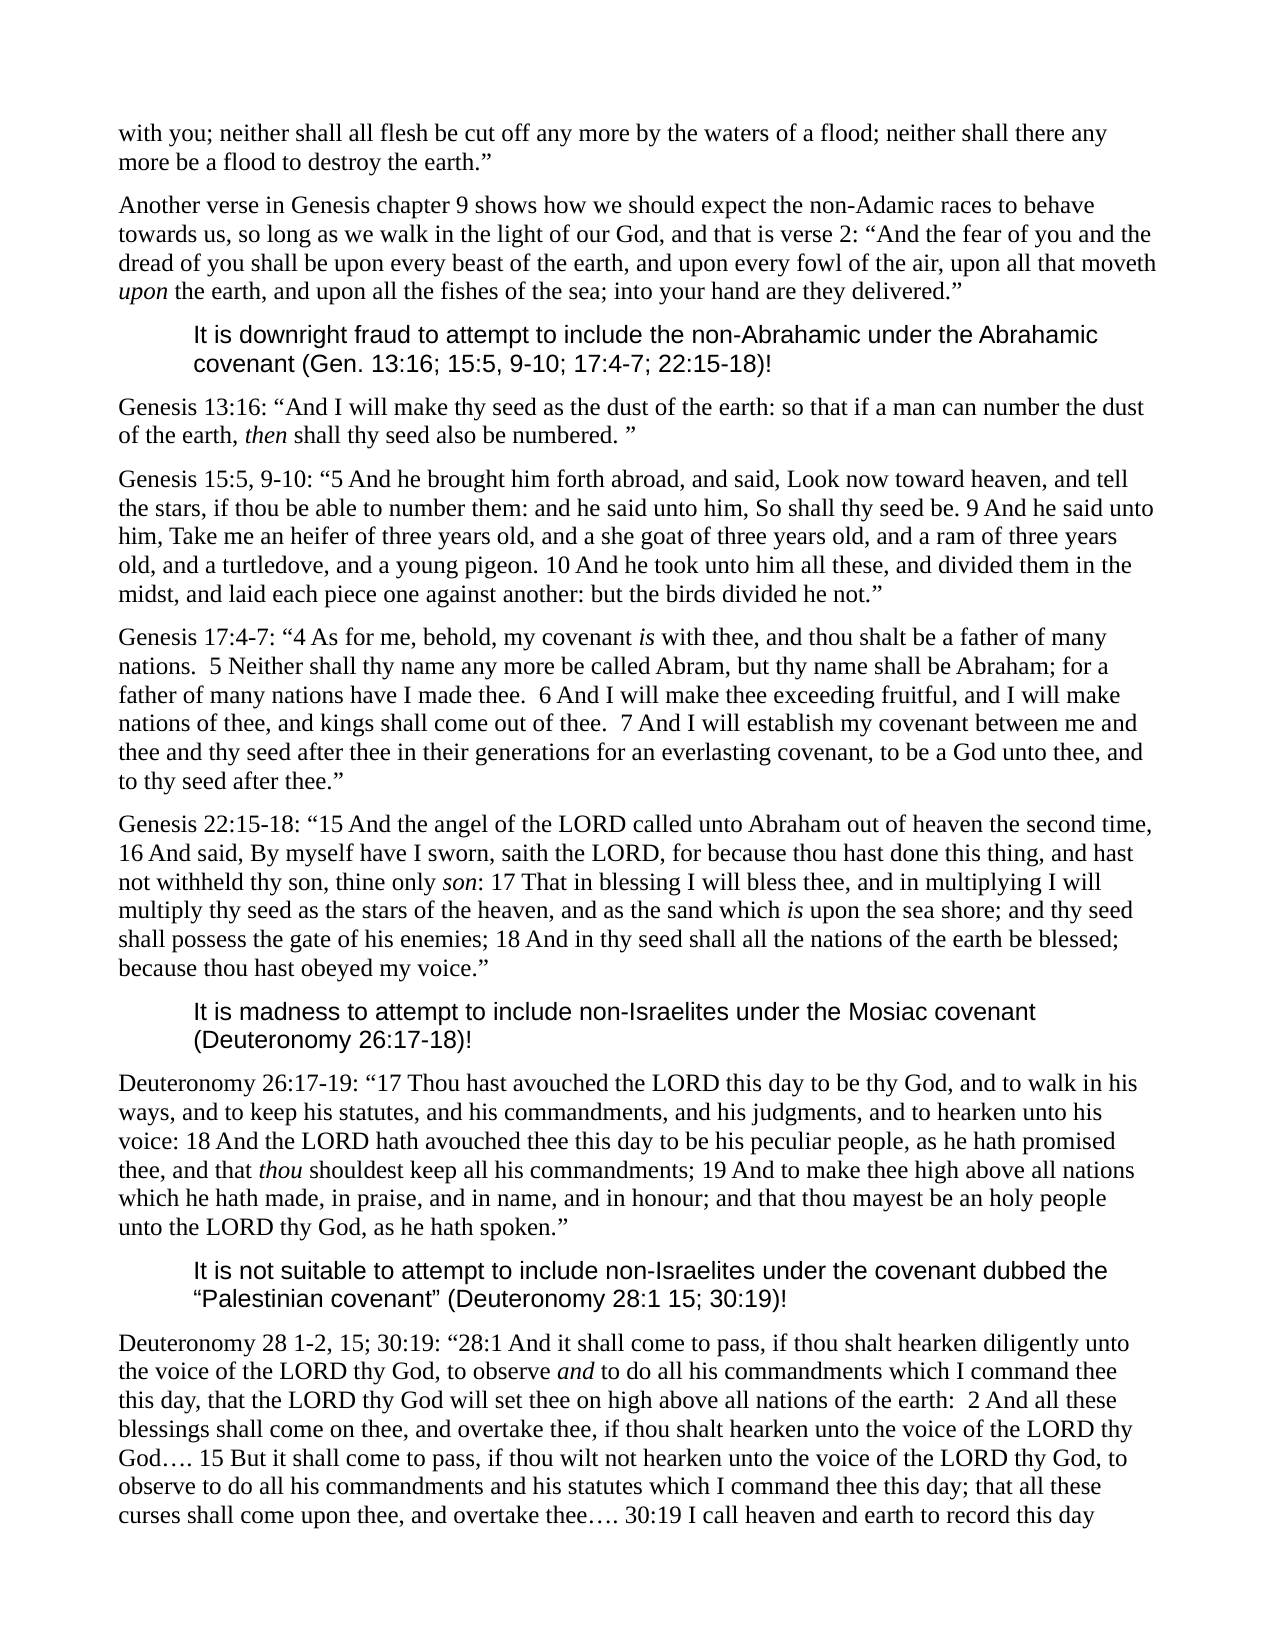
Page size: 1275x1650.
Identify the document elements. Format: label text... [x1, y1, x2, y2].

text Genesis 15:5, 9-10: “5 And he brought him forth abroad, and said, Look now toward heaven, and tell the stars, if thou be able to number them: and he said unto him, So shall thy seed be. 9 And he said unto him, Take me an heifer of three years old, and a she goat of three years old, and a ram of three years old, and a turtledove, and a young pigeon. 10 And he took unto him all these, and divided them in the midst, and laid each piece one against another: but the birds divided he not.” [118, 464, 1157, 608]
text Genesis 13:16: “And I will make thy seed as the dust of the earth: so that if a man can number the dust of the earth, then shall thy seed also be numbered. ” [118, 392, 1157, 449]
text Another verse in Genesis chapter 9 shows how we should expect the non-Adamic races to behave towards us, so long as we walk in the light of our God, and that is verse 2: “And the fear of you and the dread of you shall be upon every beast of the earth, and upon every fowl of the air, upon all that moveth upon the earth, and upon all the fishes of the sea; into your hand are they delivered.” [118, 190, 1157, 305]
text Genesis 22:15-18: “15 And the angel of the LORD called unto Abraham out of heaven the second time, 16 And said, By myself have I sworn, saith the LORD, for because thou hast done this thing, and hast not withheld thy son, thine only son: 17 That in blessing I will bless thee, and in multiplying I will multiply thy seed as the stars of the heaven, and as the sand which is upon the sea shore; and thy seed shall possess the gate of his enemies; 18 And in thy seed shall all the nations of the earth be blessed; because thou hast obeyed my voice.” [118, 809, 1157, 982]
text It is not suitable to attempt to include non-Israelites under the covenant dubbed the “Palestinian covenant” (Deuteronomy 28:1 15; 30:19)! [193, 1256, 1157, 1313]
text It is downright fraud to attempt to include the non-Abrahamic under the Abrahamic covenant (Gen. 13:16; 15:5, 9-10; 17:4-7; 22:15-18)! [193, 320, 1157, 377]
text Deuteronomy 26:17-19: “17 Thou hast avouched the LORD this day to be thy God, and to walk in his ways, and to keep his statutes, and his commandments, and his judgments, and to hearken unto his voice: 18 And the LORD hath avouched thee this day to be his peculiar people, as he hath promised thee, and that thou shouldest keep all his commandments; 19 And to make thee high above all nations which he hath made, in praise, and in name, and in honour; and that thou mayest be an holy people unto the LORD thy God, as he hath spoken.” [118, 1068, 1157, 1241]
text with you; neither shall all flesh be cut off any more by the waters of a flood; neither shall there any more be a flood to destroy the earth.” [118, 118, 1157, 176]
text Genesis 17:4-7: “4 As for me, behold, my covenant is with thee, and thou shalt be a father of many nations. 5 Neither shall thy name any more be called Abram, but thy name shall be Abraham; for a father of many nations have I made thee. 6 And I will make thee exceeding fruitful, and I will make nations of thee, and kings shall come out of thee. 7 And I will establish my covenant between me and thee and thy seed after thee in their generations for an everlasting covenant, to be a God unto thee, and to thy seed after thee.” [118, 622, 1157, 795]
text Deuteronomy 28 1-2, 15; 30:19: “28:1 And it shall come to pass, if thou shalt hearken diligently unto the voice of the LORD thy God, to observe and to do all his commandments which I command thee this day, that the LORD thy God will set thee on high above all nations of the earth: 2 And all these blessings shall come on thee, and overtake thee, if thou shalt hearken unto the voice of the LORD thy God…. 15 But it shall come to pass, if thou wilt not hearken unto the voice of the LORD thy God, to observe to do all his commandments and his statutes which I command thee this day; that all these curses shall come upon thee, and overtake thee…. 30:19 I call heaven and earth to record this day [118, 1328, 1157, 1529]
text It is madness to attempt to include non-Israelites under the Mosiac covenant (Deuteronomy 26:17-18)! [193, 996, 1157, 1054]
